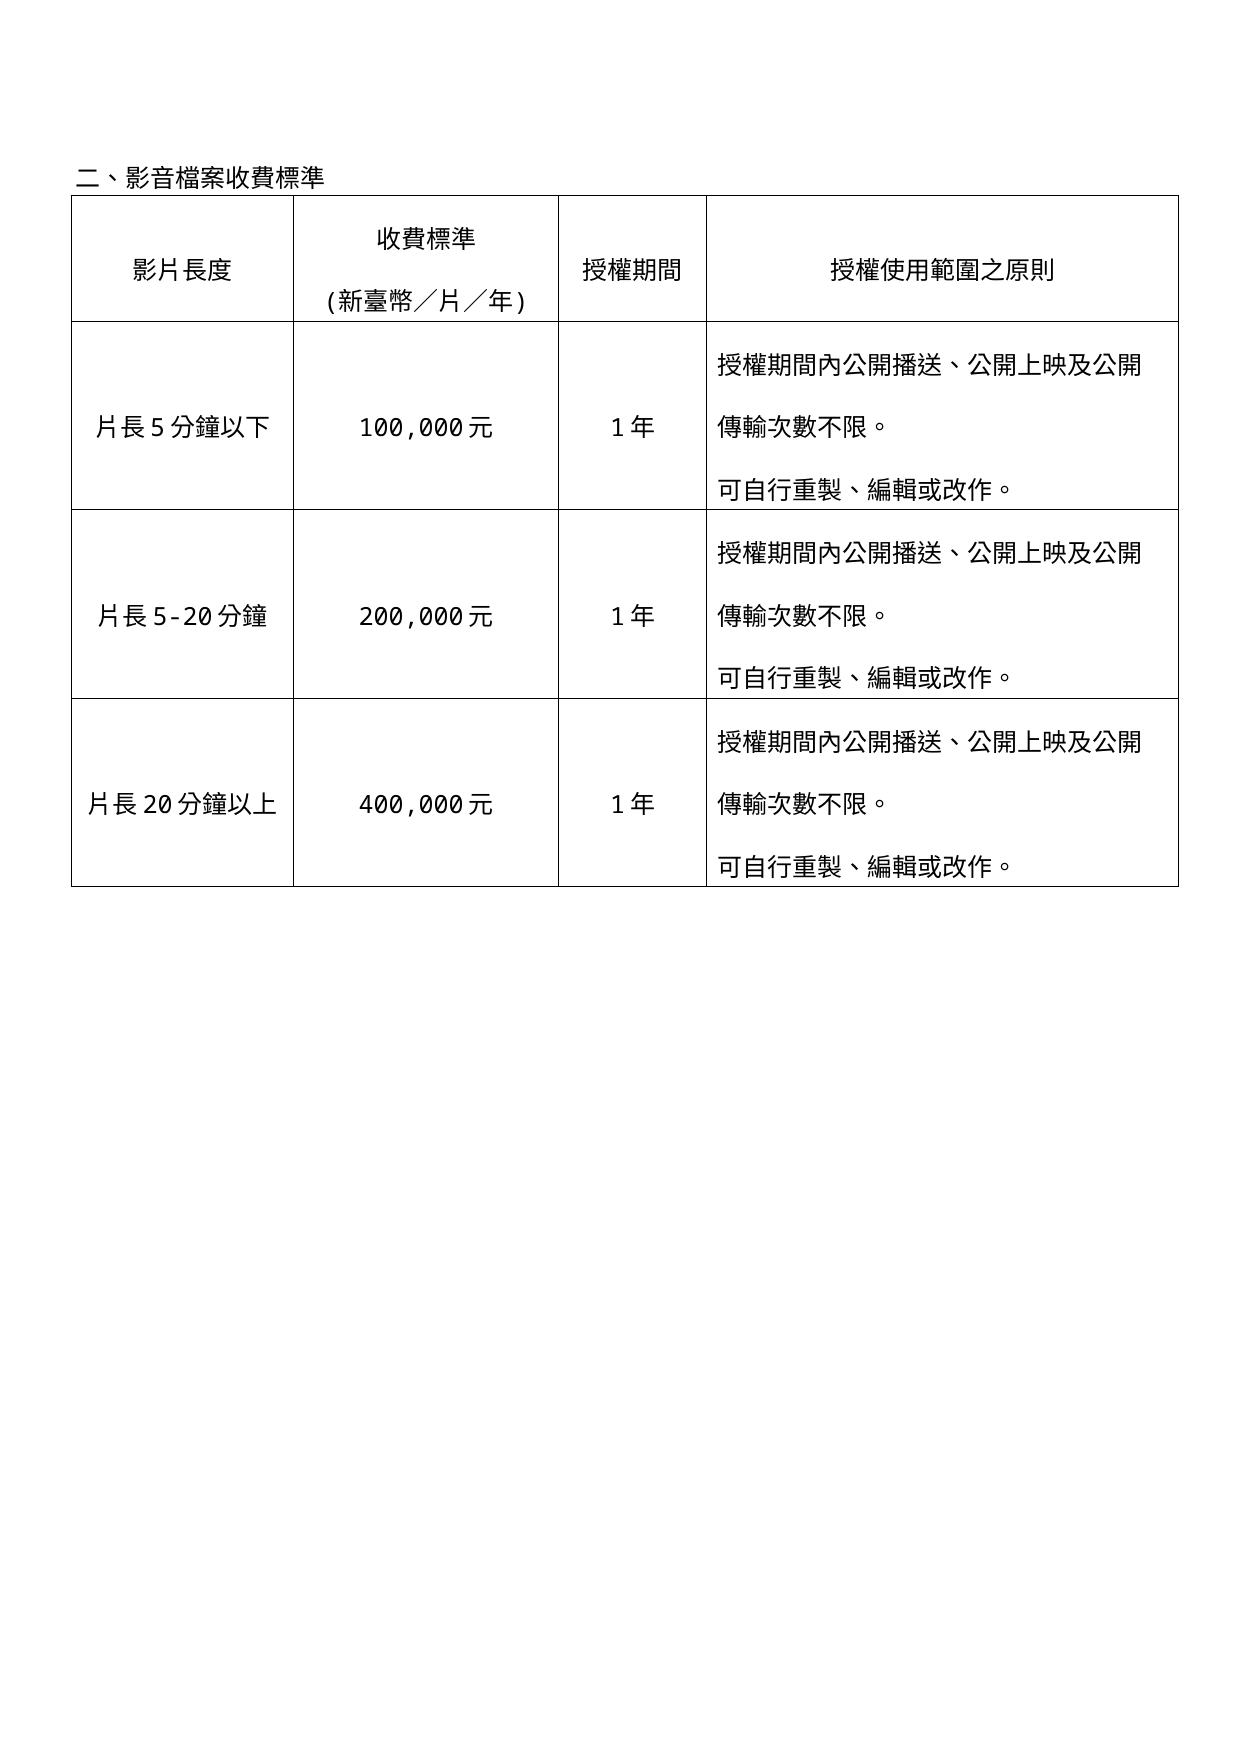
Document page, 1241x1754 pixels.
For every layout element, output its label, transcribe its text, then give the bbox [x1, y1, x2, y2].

table_cell 授權期間內公開播送、公開上映及公開傳輸次數不限。 可自行重製、編輯或改作。 [707, 510, 1178, 698]
table_cell 片長5分鐘以下 [72, 322, 293, 509]
text 二、影音檔案收費標準 [75, 158, 1165, 194]
table_cell 200,000元 [294, 510, 558, 698]
table_cell 授權期間內公開播送、公開上映及公開傳輸次數不限。 可自行重製、編輯或改作。 [707, 322, 1178, 509]
table_header 收費標準 (新臺幣／片／年) [294, 196, 558, 321]
table_cell 1年 [559, 699, 706, 886]
table_cell 400,000元 [294, 699, 558, 886]
table_cell 片長5-20分鐘 [72, 510, 293, 698]
table_cell 1年 [559, 322, 706, 509]
table_cell 1年 [559, 510, 706, 698]
table_cell 100,000元 [294, 322, 558, 509]
table_cell 授權期間內公開播送、公開上映及公開傳輸次數不限。 可自行重製、編輯或改作。 [707, 699, 1178, 886]
table_header 授權期間 [559, 196, 706, 321]
table_cell 片長20分鐘以上 [72, 699, 293, 886]
table_header 授權使用範圍之原則 [707, 196, 1178, 321]
table_header 影片長度 [72, 196, 293, 321]
